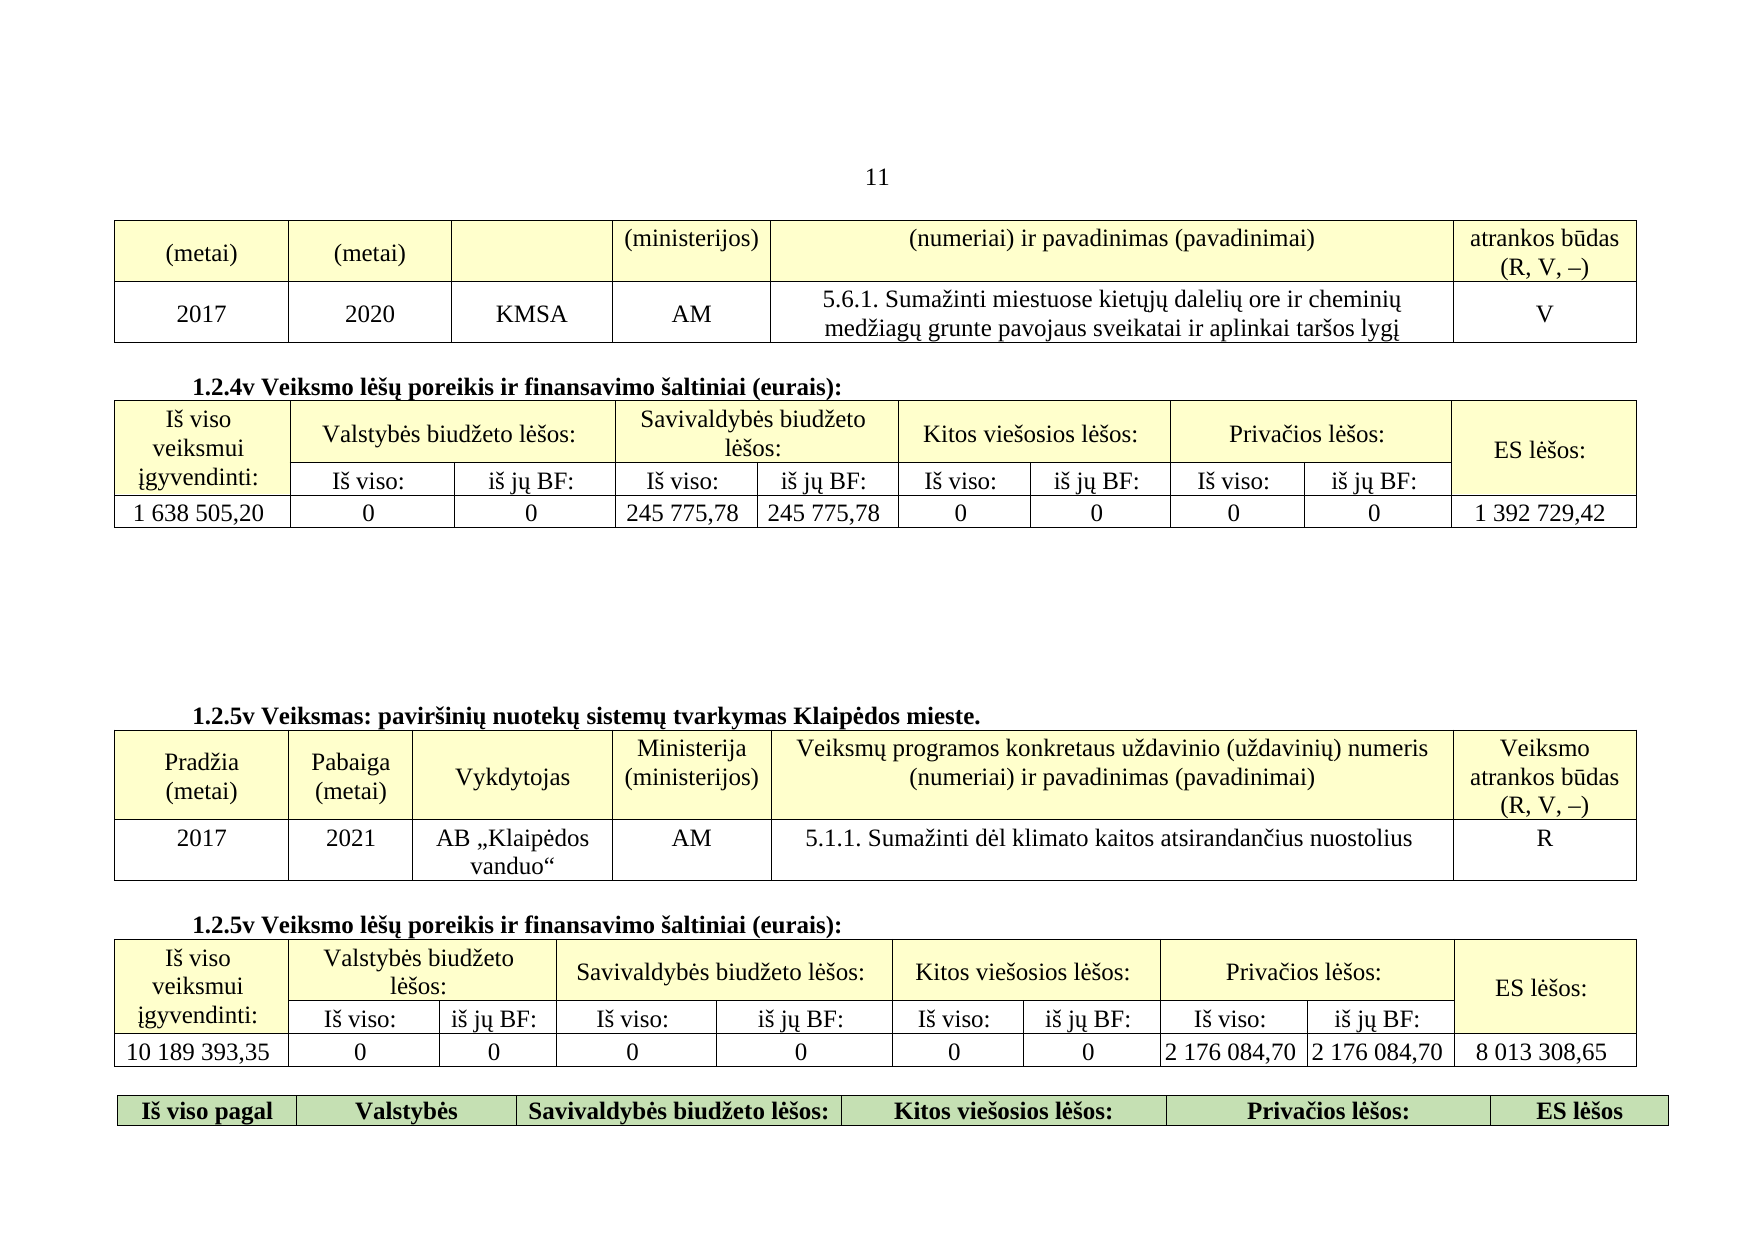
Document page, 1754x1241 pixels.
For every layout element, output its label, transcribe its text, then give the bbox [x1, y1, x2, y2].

table_header Veiksmo atrankos būdas (R, V, –) [1454, 731, 1636, 819]
table_header (metai) [115, 221, 288, 281]
table_cell 0 [557, 1034, 716, 1066]
table_header Kitos viešosios lėšos: [899, 401, 1170, 462]
table_cell 0 [455, 496, 615, 527]
table_header atrankos būdas (R, V, –) [1454, 221, 1636, 281]
table_cell 0 [289, 1034, 439, 1066]
table_header Ministerija (ministerijos) [613, 731, 771, 819]
table_cell Iš viso: [899, 463, 1030, 494]
table_cell 2020 [289, 282, 451, 342]
table_header Privačios lėšos: [1171, 401, 1451, 462]
table_cell 1 638 505,20 [115, 496, 290, 527]
table_cell 2 176 084,70 [1161, 1034, 1307, 1066]
table_header Vykdytojas [413, 731, 612, 819]
table_cell 0 [893, 1034, 1023, 1066]
table_cell 5.1.1. Sumažinti dėl klimato kaitos atsirandančius nuostolius [772, 820, 1453, 880]
table_header (metai) [289, 221, 451, 281]
table_cell AB „Klaipėdos vanduo“ [413, 820, 612, 880]
table_cell 5.6.1. Sumažinti miestuose kietųjų dalelių ore ir cheminių medžiagų grunte pavojaus sveikatai ir aplinkai taršos lygį [771, 282, 1453, 342]
table_header (numeriai) ir pavadinimas (pavadinimai) [771, 221, 1453, 281]
table_cell 0 [1305, 496, 1451, 527]
table_header Veiksmų programos konkretaus uždavinio (uždavinių) numeris (numeriai) ir pavadinimas (pavadinimai) [772, 731, 1453, 819]
table_header Iš viso veiksmui įgyvendinti: [115, 940, 288, 1033]
table_cell AM [613, 282, 770, 342]
table_cell 0 [291, 496, 454, 527]
table_header Savivaldybės biudžeto lėšos: [517, 1096, 841, 1125]
table_cell iš jų BF: [1305, 463, 1451, 494]
table_header Iš viso pagal [118, 1096, 296, 1125]
table_header ES lėšos: [1452, 401, 1636, 494]
table_cell 0 [899, 496, 1030, 527]
table_header Kitos viešosios lėšos: [842, 1096, 1166, 1125]
text 1.2.5v Veiksmas: paviršinių nuotekų sistemų tvarkymas Klaipėdos mieste. [118, 701, 1636, 729]
table_header Pradžia (metai) [115, 731, 288, 819]
table_cell 1 392 729,42 [1452, 496, 1636, 527]
table_header Valstybės biudžeto lėšos: [289, 940, 556, 1000]
table_cell AM [613, 820, 771, 880]
table_cell iš jų BF: [1031, 463, 1170, 494]
table_header Savivaldybės biudžeto lėšos: [557, 940, 892, 1000]
table_header Valstybės [297, 1096, 516, 1125]
table_header Privačios lėšos: [1161, 940, 1454, 1000]
table_cell 2 176 084,70 [1308, 1034, 1454, 1066]
text 1.2.5v Veiksmo lėšų poreikis ir finansavimo šaltiniai (eurais): [118, 910, 1636, 939]
table_cell Iš viso: [1161, 1001, 1307, 1033]
table_header Savivaldybės biudžeto lėšos: [616, 401, 898, 462]
table_cell iš jų BF: [455, 463, 615, 494]
table_cell 245 775,78 [758, 496, 898, 527]
table_header Iš viso veiksmui įgyvendinti: [115, 401, 290, 494]
table_header Pabaiga (metai) [289, 731, 412, 819]
table_cell iš jų BF: [758, 463, 898, 494]
table_cell Iš viso: [557, 1001, 716, 1033]
table_cell iš jų BF: [1308, 1001, 1454, 1033]
table_cell V [1454, 282, 1636, 342]
table_header ES lėšos: [1455, 940, 1636, 1033]
table_cell 0 [1024, 1034, 1160, 1066]
table_cell 0 [717, 1034, 892, 1066]
table_header Valstybės biudžeto lėšos: [291, 401, 615, 462]
table_cell Iš viso: [291, 463, 454, 494]
table_cell 2021 [289, 820, 412, 880]
table_header Kitos viešosios lėšos: [893, 940, 1160, 1000]
table_cell 2017 [115, 820, 288, 880]
table_cell Iš viso: [289, 1001, 439, 1033]
text 1.2.4v Veiksmo lėšų poreikis ir finansavimo šaltiniai (eurais): [118, 372, 1636, 400]
table_cell Iš viso: [1171, 463, 1304, 494]
table_cell KMSA [452, 282, 612, 342]
table_cell 2017 [115, 282, 288, 342]
table_cell Iš viso: [893, 1001, 1023, 1033]
table_cell iš jų BF: [717, 1001, 892, 1033]
table_cell 10 189 393,35 [115, 1034, 288, 1066]
table_cell iš jų BF: [440, 1001, 556, 1033]
table_cell 0 [440, 1034, 556, 1066]
table_cell Iš viso: [616, 463, 757, 494]
table_cell iš jų BF: [1024, 1001, 1160, 1033]
table_cell 0 [1171, 496, 1304, 527]
table_header (ministerijos) [613, 221, 770, 281]
table_cell R [1454, 820, 1636, 880]
table_header ES lėšos [1491, 1096, 1668, 1125]
table_cell 245 775,78 [616, 496, 757, 527]
table_cell 0 [1031, 496, 1170, 527]
table_cell 8 013 308,65 [1455, 1034, 1636, 1066]
table_header Privačios lėšos: [1167, 1096, 1490, 1125]
table_header [452, 221, 612, 281]
